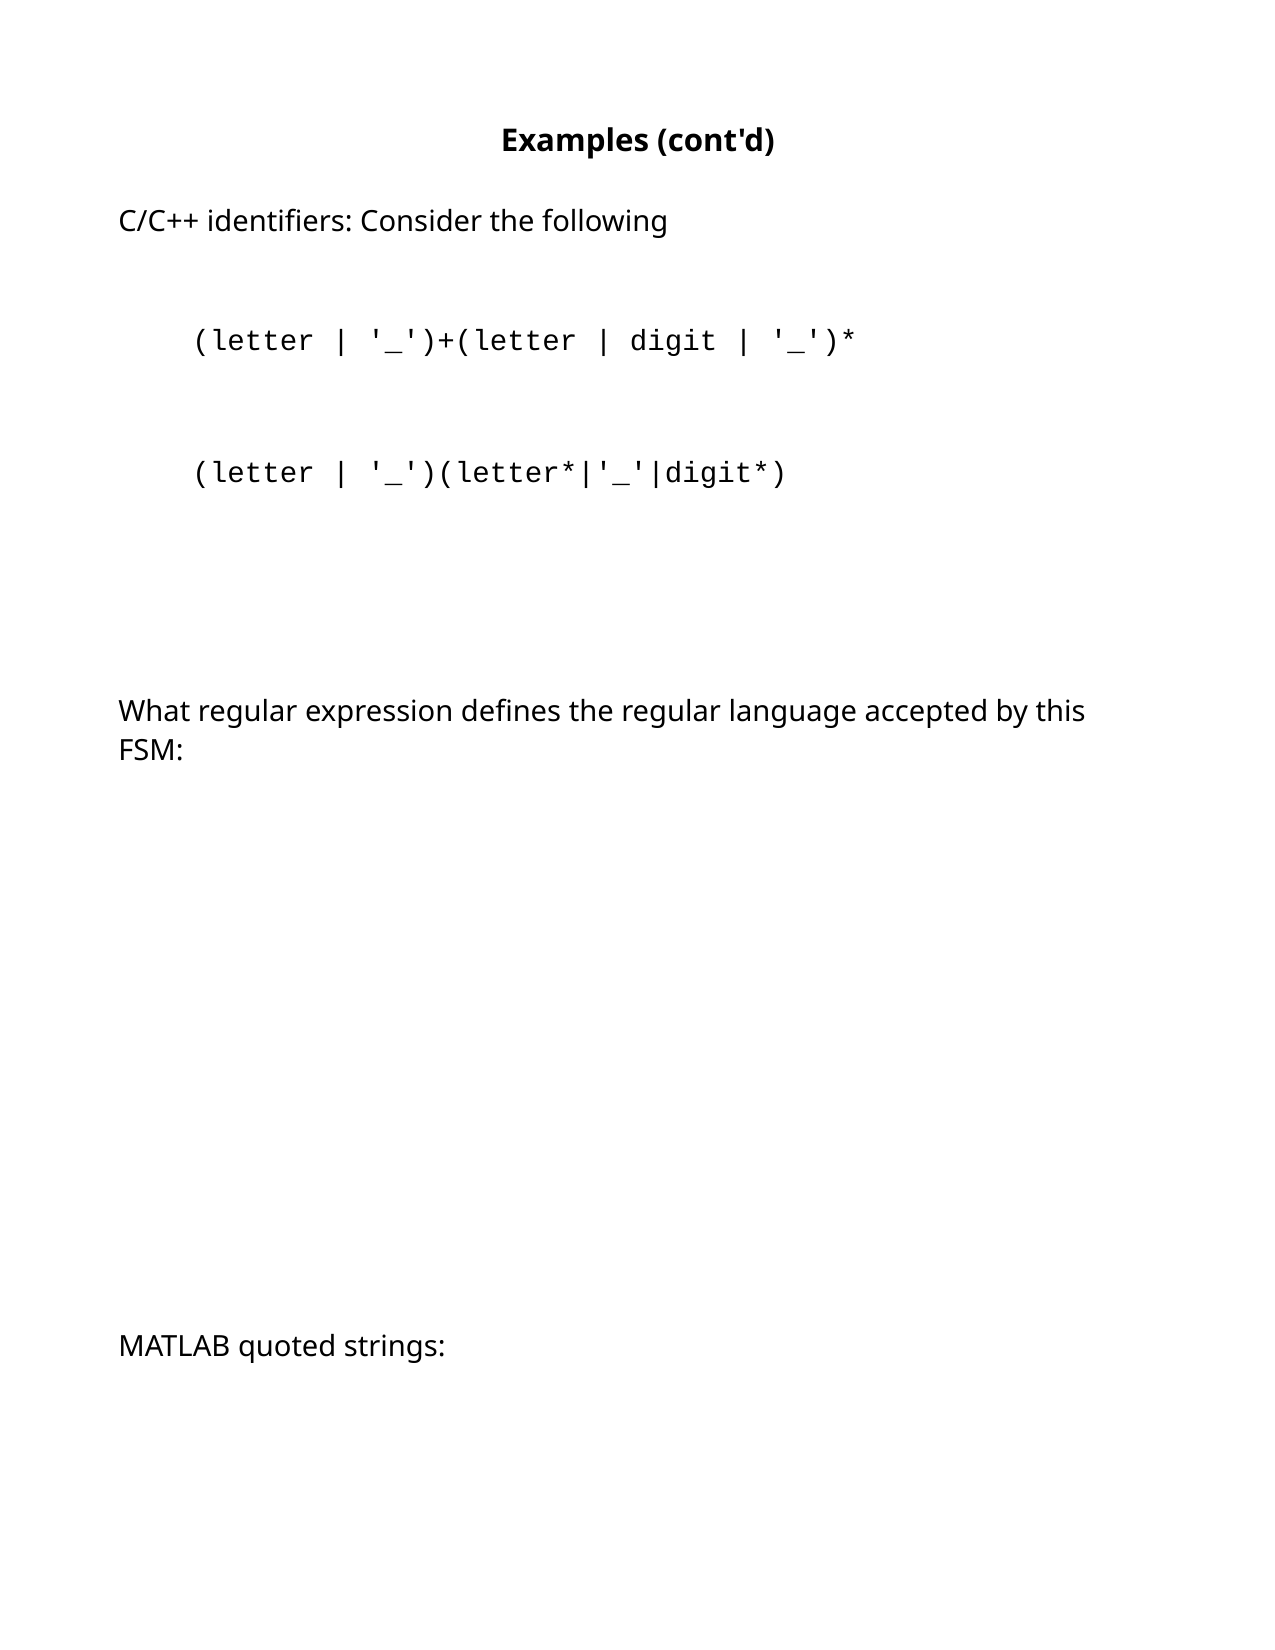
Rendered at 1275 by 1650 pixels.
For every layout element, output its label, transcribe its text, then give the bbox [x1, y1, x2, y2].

text (letter | '_')+(letter | digit | '_')* [118, 319, 1157, 359]
subtitle Examples (cont'd) [118, 118, 1157, 161]
text (letter | '_')(letter*|'_'|digit*) [118, 458, 1157, 491]
text MATLAB quoted strings: [118, 1325, 1157, 1364]
text What regular expression defines the regular language accepted by this FSM: [118, 690, 1157, 769]
text C/C++ identifiers: Consider the following [118, 200, 1157, 240]
